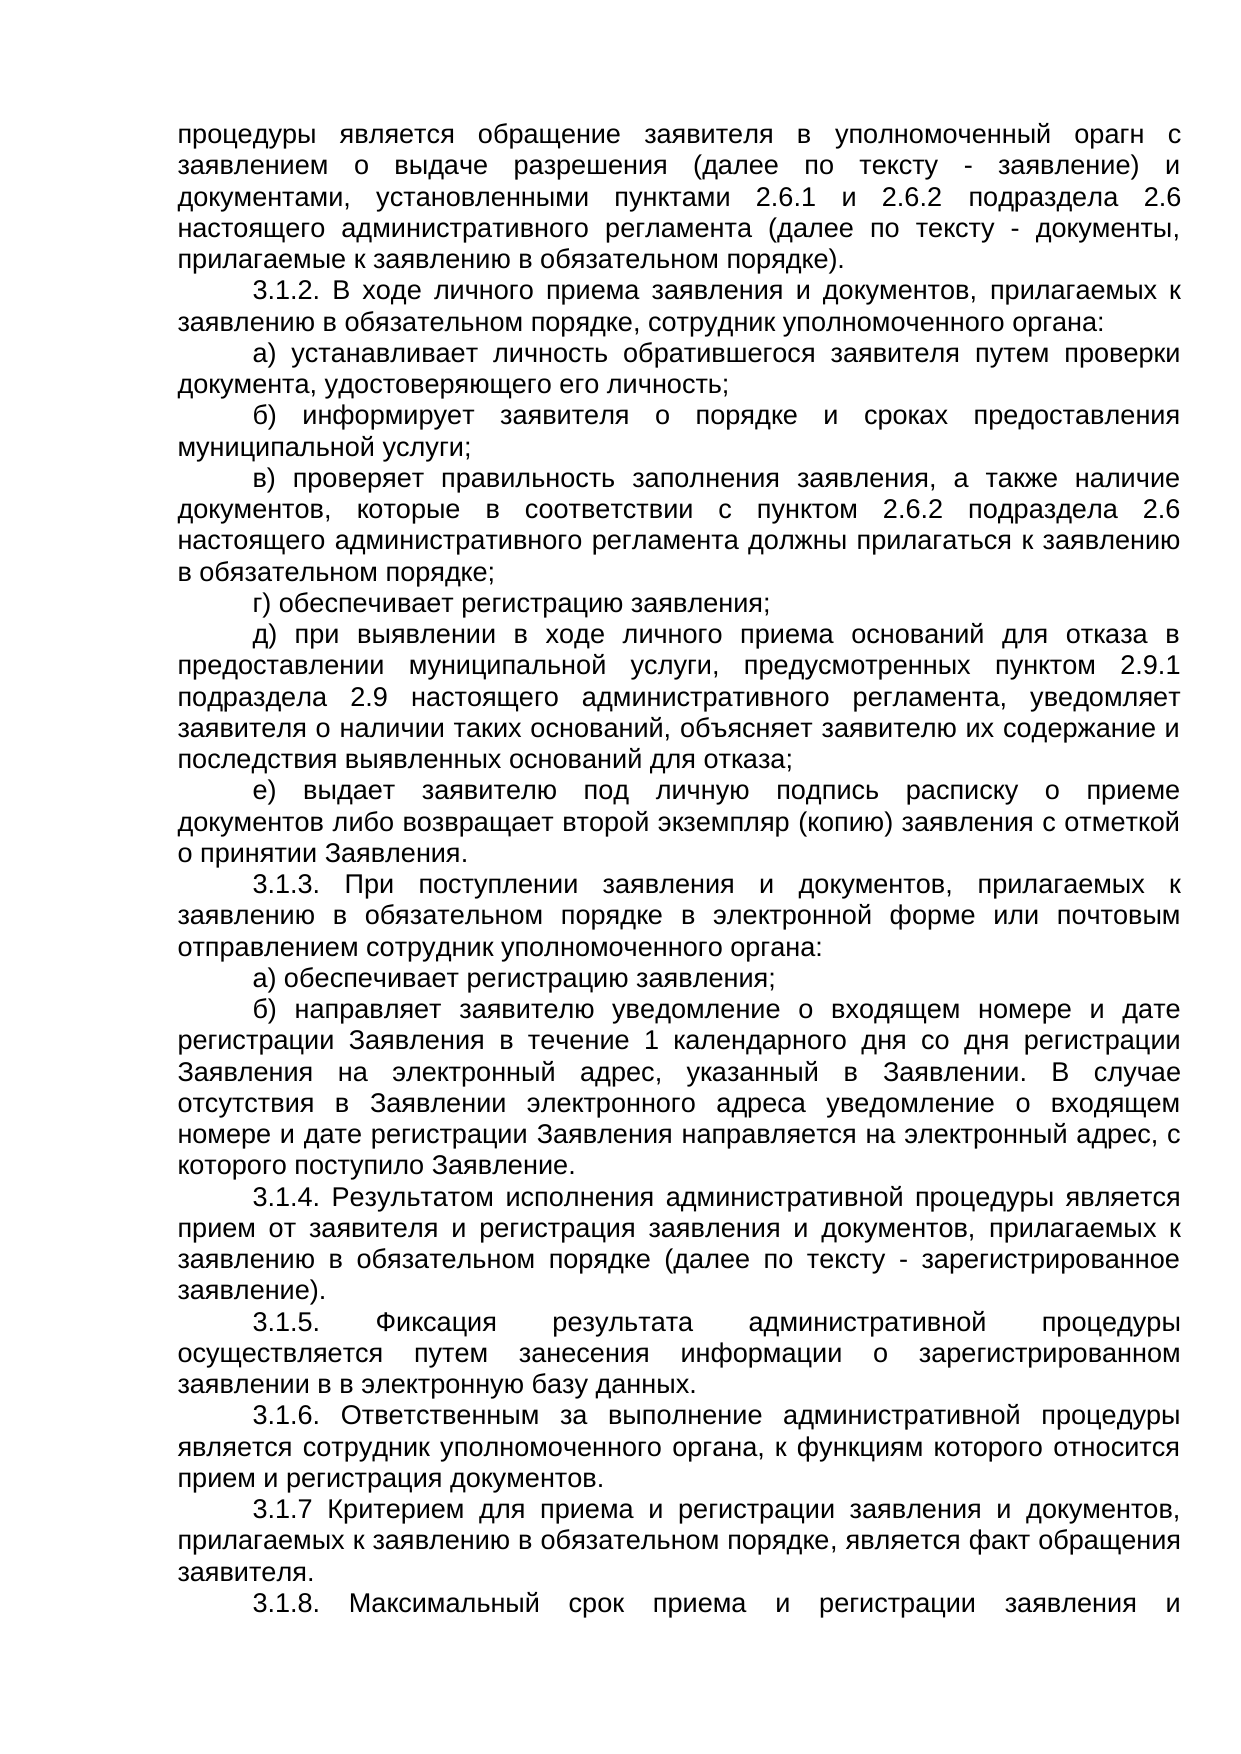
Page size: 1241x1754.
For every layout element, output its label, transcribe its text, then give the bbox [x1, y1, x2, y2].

text 3.1.2. В ходе личного приема заявления и документов, прилагаемых к заявлению в обязательном порядке, сотрудник уполномоченного органа: [177, 274, 1181, 337]
text процедуры является обращение заявителя в уполномоченный орагн с заявлением о выдаче разрешения (далее по тексту - заявление) и документами, установленными пунктами 2.6.1 и 2.6.2 подраздела 2.6 настоящего административного регламента (далее по тексту - документы, прилагаемые к заявлению в обязательном порядке). [177, 118, 1181, 274]
text в) проверяет правильность заполнения заявления, а также наличие документов, которые в соответствии с пунктом 2.6.2 подраздела 2.6 настоящего административного регламента должны прилагаться к заявлению в обязательном порядке; [177, 462, 1181, 587]
text а) устанавливает личность обратившегося заявителя путем проверки документа, удостоверяющего его личность; [177, 337, 1181, 399]
text б) информирует заявителя о порядке и сроках предоставления муниципальной услуги; [177, 399, 1181, 462]
text д) при выявлении в ходе личного приема оснований для отказа в предоставлении муниципальной услуги, предусмотренных пунктом 2.9.1 подраздела 2.9 настоящего административного регламента, уведомляет заявителя о наличии таких оснований, объясняет заявителю их содержание и последствия выявленных оснований для отказа; [177, 618, 1181, 774]
text е) выдает заявителю под личную подпись расписку о приеме документов либо возвращает второй экземпляр (копию) заявления с отметкой о принятии Заявления. [177, 774, 1181, 868]
text 3.1.5. Фиксация результата административной процедуры осуществляется путем занесения информации о зарегистрированном заявлении в в электронную базу данных. [177, 1306, 1181, 1399]
text б) направляет заявителю уведомление о входящем номере и дате регистрации Заявления в течение 1 календарного дня со дня регистрации Заявления на электронный адрес, указанный в Заявлении. В случае отсутствия в Заявлении электронного адреса уведомление о входящем номере и дате регистрации Заявления направляется на электронный адрес, с которого поступило Заявление. [177, 993, 1181, 1181]
text 3.1.3. При поступлении заявления и документов, прилагаемых к заявлению в обязательном порядке в электронной форме или почтовым отправлением сотрудник уполномоченного органа: [177, 868, 1181, 962]
text г) обеспечивает регистрацию заявления; [177, 587, 1181, 618]
text 3.1.8. Максимальный срок приема и регистрации заявления и [177, 1587, 1181, 1618]
text а) обеспечивает регистрацию заявления; [177, 962, 1181, 993]
text 3.1.4. Результатом исполнения административной процедуры является прием от заявителя и регистрация заявления и документов, прилагаемых к заявлению в обязательном порядке (далее по тексту - зарегистрированное заявление). [177, 1181, 1181, 1306]
text 3.1.7 Критерием для приема и регистрации заявления и документов, прилагаемых к заявлению в обязательном порядке, является факт обращения заявителя. [177, 1493, 1181, 1587]
text 3.1.6. Ответственным за выполнение административной процедуры является сотрудник уполномоченного органа, к функциям которого относится прием и регистрация документов. [177, 1399, 1181, 1493]
